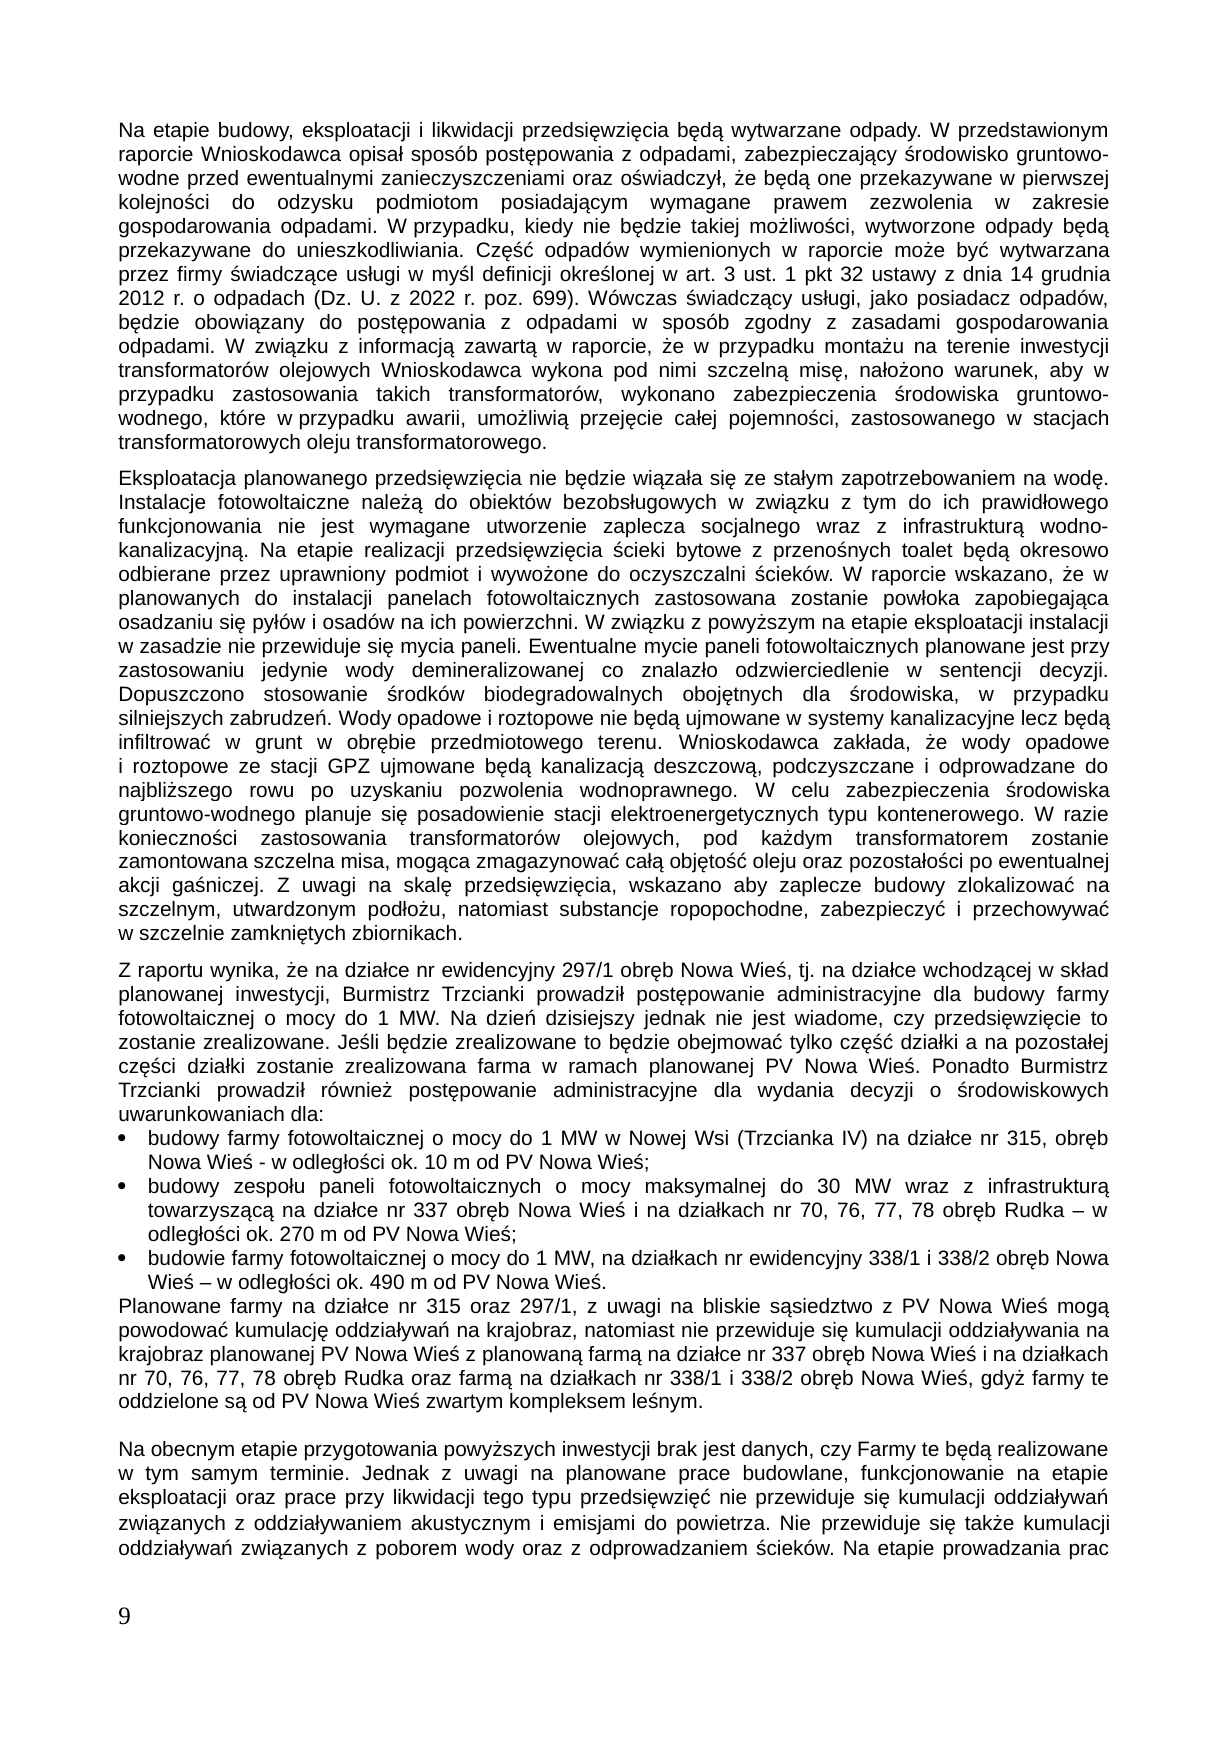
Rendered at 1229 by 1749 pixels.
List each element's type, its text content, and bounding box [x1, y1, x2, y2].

list budowy farmy fotowoltaicznej o mocy do 1 MW w Nowej Wsi (Trzcianka IV) na działce nr 315, obręb Nowa Wieś - w odległości ok. 10 m od PV Nowa Wieś; [118, 1125, 1110, 1173]
list budowy zespołu paneli fotowoltaicznych o mocy maksymalnej do 30 MW wraz z infrastrukturą towarzyszącą na działce nr 337 obręb Nowa Wieś i na działkach nr 70, 76, 77, 78 obręb Rudka – w odległości ok. 270 m od PV Nowa Wieś; [118, 1173, 1110, 1245]
text Z raportu wynika, że na działce nr ewidencyjny 297/1 obręb Nowa Wieś, tj. na działce wchodzącej w skład planowanej inwestycji, Burmistrz Trzcianki prowadził postępowanie administracyjne dla budowy farmy fotowoltaicznej o mocy do 1 MW. Na dzień dzisiejszy jednak nie jest wiadome, czy przedsięwzięcie to zostanie zrealizowane. Jeśli będzie zrealizowane to będzie obejmować tylko część działki a na pozostałej części działki zostanie zrealizowana farma w ramach planowanej PV Nowa Wieś. Ponadto Burmistrz Trzcianki prowadził również postępowanie administracyjne dla wydania decyzji o środowiskowych uwarunkowaniach dla: [118, 958, 1110, 1125]
text Eksploatacja planowanego przedsięwzięcia nie będzie wiązała się ze stałym zapotrzebowaniem na wodę. Instalacje fotowoltaiczne należą do obiektów bezobsługowych w związku z tym do ich prawidłowego funkcjonowania nie jest wymagane utworzenie zaplecza socjalnego wraz z infrastrukturą wodno-kanalizacyjną. Na etapie realizacji przedsięwzięcia ścieki bytowe z przenośnych toalet będą okresowo odbierane przez uprawniony podmiot i wywożone do oczyszczalni ścieków. W raporcie wskazano, że w planowanych do instalacji panelach fotowoltaicznych zastosowana zostanie powłoka zapobiegająca osadzaniu się pyłów i osadów na ich powierzchni. W związku z powyższym na etapie eksploatacji instalacji w zasadzie nie przewiduje się mycia paneli. Ewentualne mycie paneli fotowoltaicznych planowane jest przy zastosowaniu jedynie wody demineralizowanej co znalazło odzwierciedlenie w sentencji decyzji. Dopuszczono stosowanie środków biodegradowalnych obojętnych dla środowiska, w przypadku silniejszych zabrudzeń. Wody opadowe i roztopowe nie będą ujmowane w systemy kanalizacyjne lecz będą infiltrować w grunt w obrębie przedmiotowego terenu. Wnioskodawca zakłada, że wody opadowe i roztopowe ze stacji GPZ ujmowane będą kanalizacją deszczową, podczyszczane i odprowadzane do najbliższego rowu po uzyskaniu pozwolenia wodnoprawnego. W celu zabezpieczenia środowiska gruntowo-wodnego planuje się posadowienie stacji elektroenergetycznych typu kontenerowego. W razie konieczności zastosowania transformatorów olejowych, pod każdym transformatorem zostanie zamontowana szczelna misa, mogąca zmagazynować całą objętość oleju oraz pozostałości po ewentualnej akcji gaśniczej. Z uwagi na skalę przedsięwzięcia, wskazano aby zaplecze budowy zlokalizować na szczelnym, utwardzonym podłożu, natomiast substancje ropopochodne, zabezpieczyć i przechowywać w szczelnie zamkniętych zbiornikach. [118, 466, 1110, 945]
text Planowane farmy na działce nr 315 oraz 297/1, z uwagi na bliskie sąsiedztwo z PV Nowa Wieś mogą powodować kumulację oddziaływań na krajobraz, natomiast nie przewiduje się kumulacji oddziaływania na krajobraz planowanej PV Nowa Wieś z planowaną farmą na działce nr 337 obręb Nowa Wieś i na działkach nr 70, 76, 77, 78 obręb Rudka oraz farmą na działkach nr 338/1 i 338/2 obręb Nowa Wieś, gdyż farmy te oddzielone są od PV Nowa Wieś zwartym kompleksem leśnym. [118, 1293, 1110, 1413]
text Na etapie budowy, eksploatacji i likwidacji przedsięwzięcia będą wytwarzane odpady. W przedstawionym raporcie Wnioskodawca opisał sposób postępowania z odpadami, zabezpieczający środowisko gruntowo-wodne przed ewentualnymi zanieczyszczeniami oraz oświadczył, że będą one przekazywane w pierwszej kolejności do odzysku podmiotom posiadającym wymagane prawem zezwolenia w zakresie gospodarowania odpadami. W przypadku, kiedy nie będzie takiej możliwości, wytworzone odpady będą przekazywane do unieszkodliwiania. Część odpadów wymienionych w raporcie może być wytwarzana przez firmy świadczące usługi w myśl definicji określonej w art. 3 ust. 1 pkt 32 ustawy z dnia 14 grudnia 2012 r. o odpadach (Dz. U. z 2022 r. poz. 699). Wówczas świadczący usługi, jako posiadacz odpadów, będzie obowiązany do postępowania z odpadami w sposób zgodny z zasadami gospodarowania odpadami. W związku z informacją zawartą w raporcie, że w przypadku montażu na terenie inwestycji transformatorów olejowych Wnioskodawca wykona pod nimi szczelną misę, nałożono warunek, aby w przypadku zastosowania takich transformatorów, wykonano zabezpieczenia środowiska gruntowo-wodnego, które w przypadku awarii, umożliwią przejęcie całej pojemności, zastosowanego w stacjach transformatorowych oleju transformatorowego. [118, 118, 1110, 453]
list budowie farmy fotowoltaicznej o mocy do 1 MW, na działkach nr ewidencyjny 338/1 i 338/2 obręb Nowa Wieś – w odległości ok. 490 m od PV Nowa Wieś. [118, 1245, 1110, 1293]
text Na obecnym etapie przygotowania powyższych inwestycji brak jest danych, czy Farmy te będą realizowane w tym samym terminie. Jednak z uwagi na planowane prace budowlane, funkcjonowanie na etapie eksploatacji oraz prace przy likwidacji tego typu przedsięwzięć nie przewiduje się kumulacji oddziaływań związanych z oddziaływaniem akustycznym i emisjami do powietrza. Nie przewiduje się także kumulacji oddziaływań związanych z poborem wody oraz z odprowadzaniem ścieków. Na etapie prowadzania prac [118, 1437, 1110, 1559]
